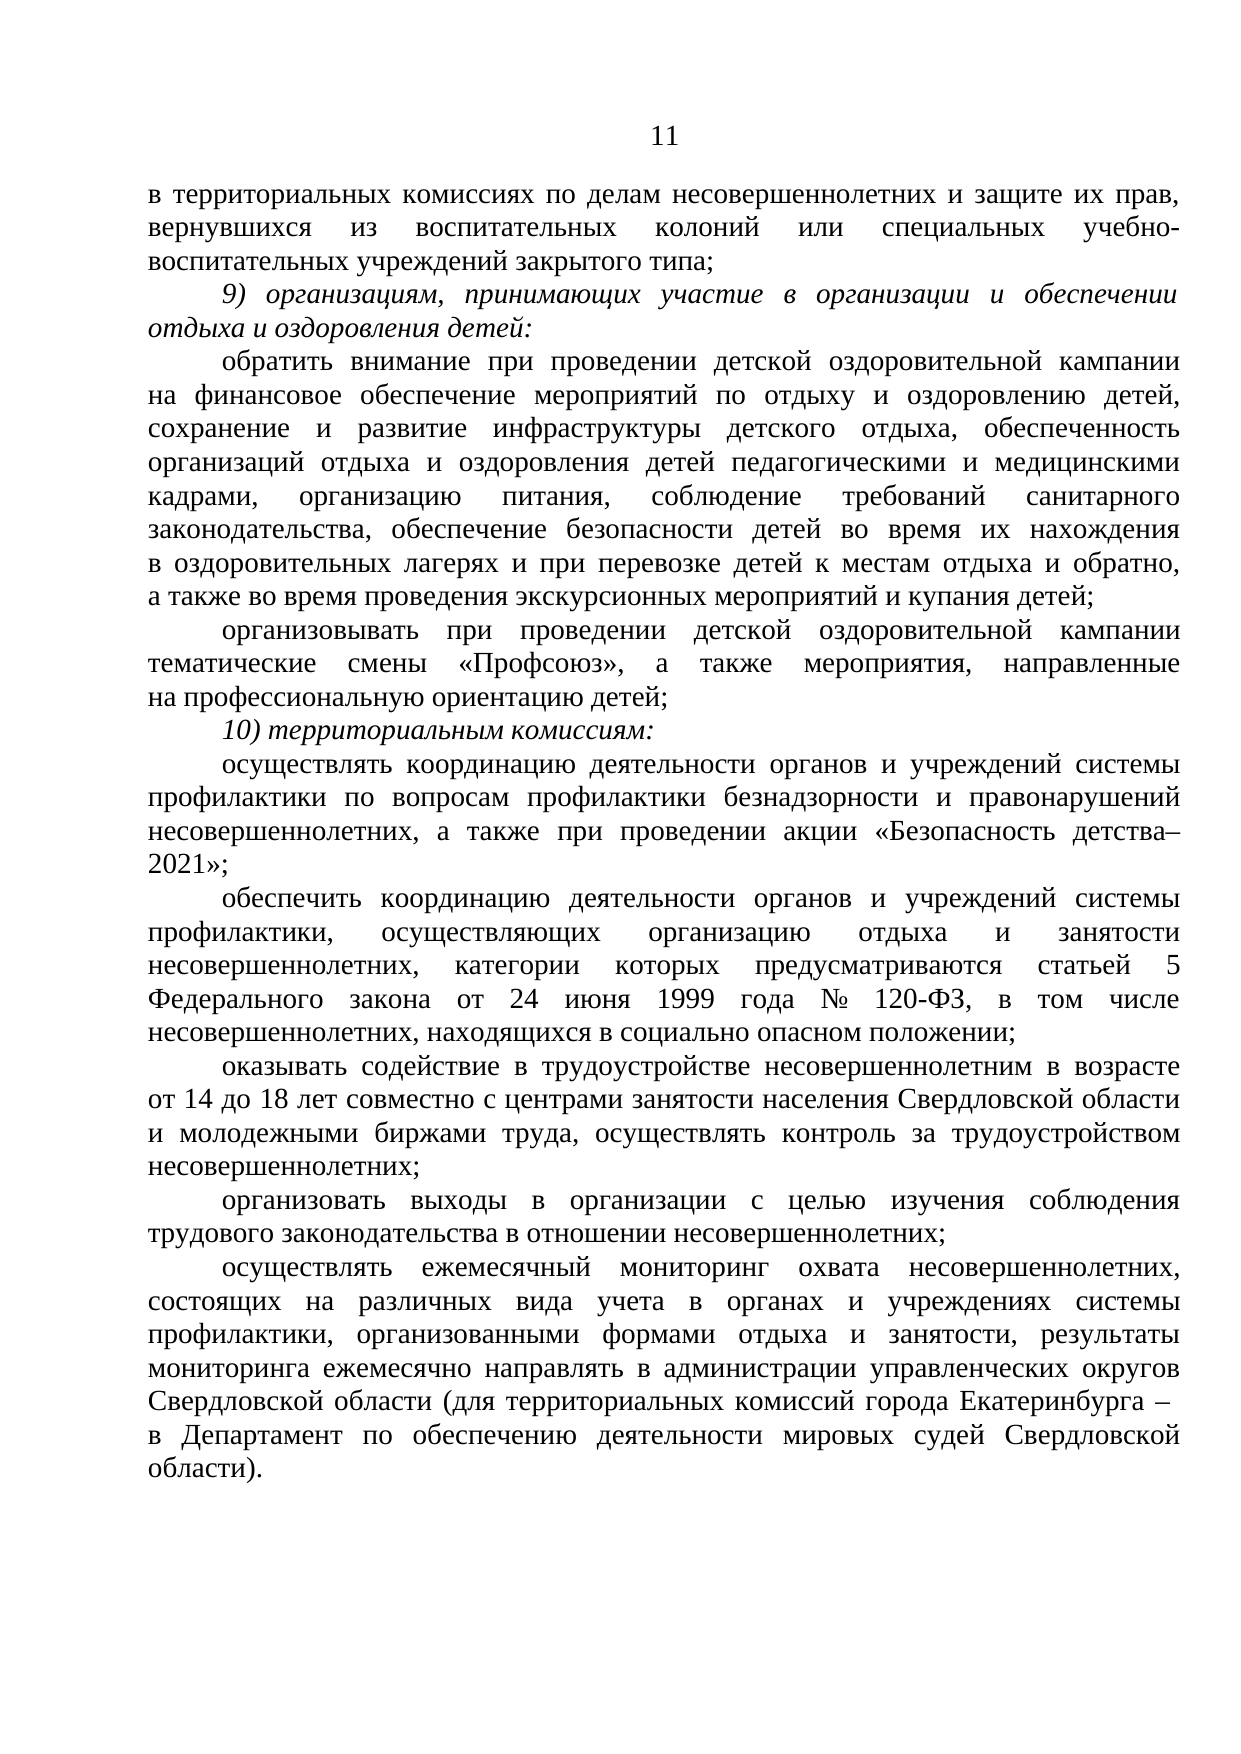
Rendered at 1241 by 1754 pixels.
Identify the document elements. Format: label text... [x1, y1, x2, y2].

text обратить внимание при проведении детской оздоровительной кампании на финансовое обеспечение мероприятий по отдыху и оздоровлению детей, сохранение и развитие инфраструктуры детского отдыха, обеспеченность организаций отдыха и оздоровления детей педагогическими и медицинскими кадрами, организацию питания, соблюдение требований санитарного законодательства, обеспечение безопасности детей во время их нахождения в оздоровительных лагерях и при перевозке детей к местам отдыха и обратно, а также во время проведения экскурсионных мероприятий и купания детей; [148, 343, 1181, 612]
text организовывать при проведении детской оздоровительной кампании тематические смены «Профсоюз», а также мероприятия, направленные на профессиональную ориентацию детей; [148, 612, 1181, 712]
text 10) территориальным комиссиям: [148, 712, 1181, 746]
text организовать выходы в организации с целью изучения соблюдения трудового законодательства в отношении несовершеннолетних; [148, 1182, 1181, 1249]
text 9) организациям, принимающих участие в организации и обеспечении отдыха и оздоровления детей: [148, 276, 1181, 343]
text обеспечить координацию деятельности органов и учреждений системы профилактики, осуществляющих организацию отдыха и занятости несовершеннолетних, категории которых предусматриваются статьей 5 Федерального закона от 24 июня 1999 года № 120-ФЗ, в том числе несовершеннолетних, находящихся в социально опасном положении; [148, 880, 1181, 1048]
text в территориальных комиссиях по делам несовершеннолетних и защите их прав, вернувшихся из воспитательных колоний или специальных учебно-воспитательных учреждений закрытого типа; [148, 176, 1181, 276]
text осуществлять координацию деятельности органов и учреждений системы профилактики по вопросам профилактики безнадзорности и правонарушений несовершеннолетних, а также при проведении акции «Безопасность детства–2021»; [148, 746, 1181, 880]
text оказывать содействие в трудоустройстве несовершеннолетним в возрасте от 14 до 18 лет совместно с центрами занятости населения Свердловской области и молодежными биржами труда, осуществлять контроль за трудоустройством несовершеннолетних; [148, 1048, 1181, 1182]
text осуществлять ежемесячный мониторинг охвата несовершеннолетних, состоящих на различных вида учета в органах и учреждениях системы профилактики, организованными формами отдыха и занятости, результаты мониторинга ежемесячно направлять в администрации управленческих округов Свердловской области (для территориальных комиссий города Екатеринбурга – в Департамент по обеспечению деятельности мировых судей Свердловской области). [148, 1249, 1181, 1484]
